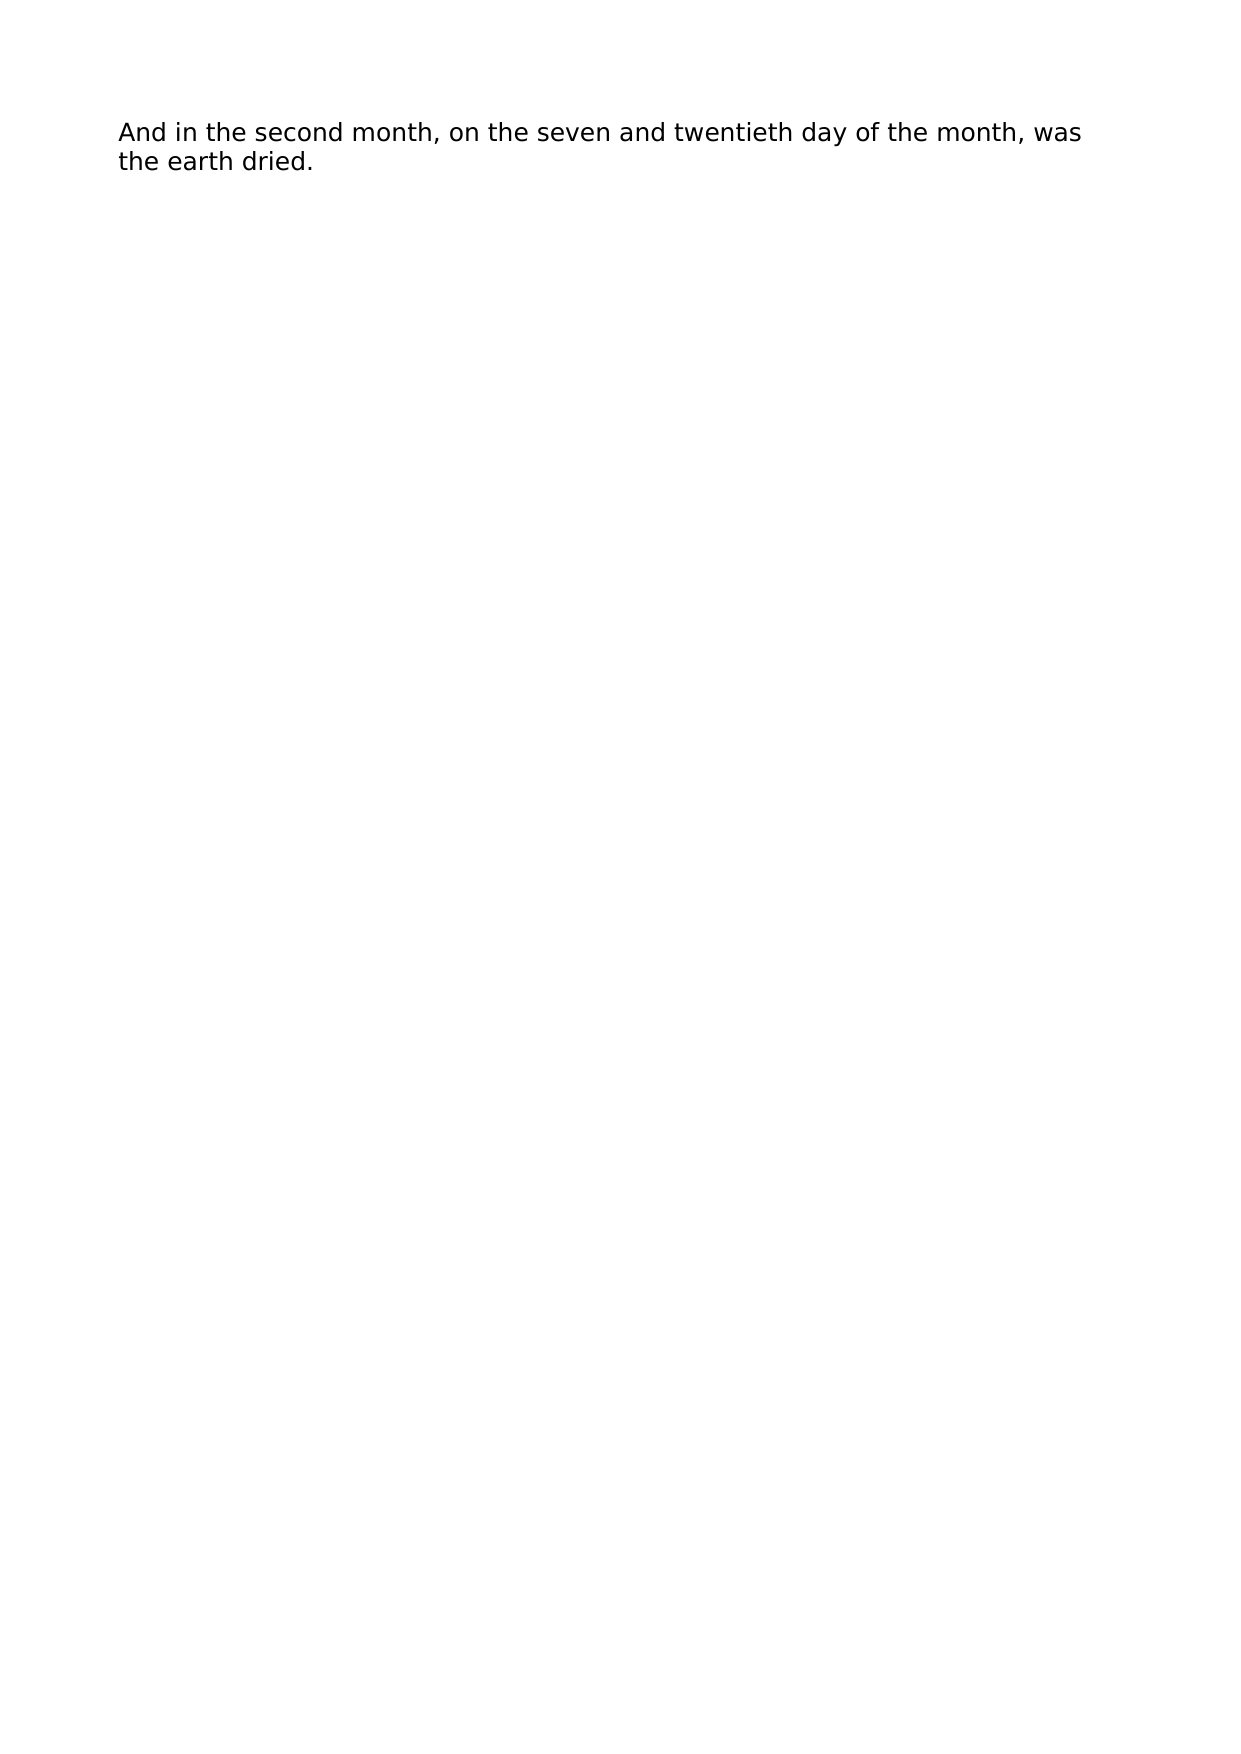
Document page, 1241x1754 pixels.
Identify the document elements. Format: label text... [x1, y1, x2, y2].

text And in the second month, on the seven and twentieth day of the month, was the earth dried. [118, 118, 1122, 176]
